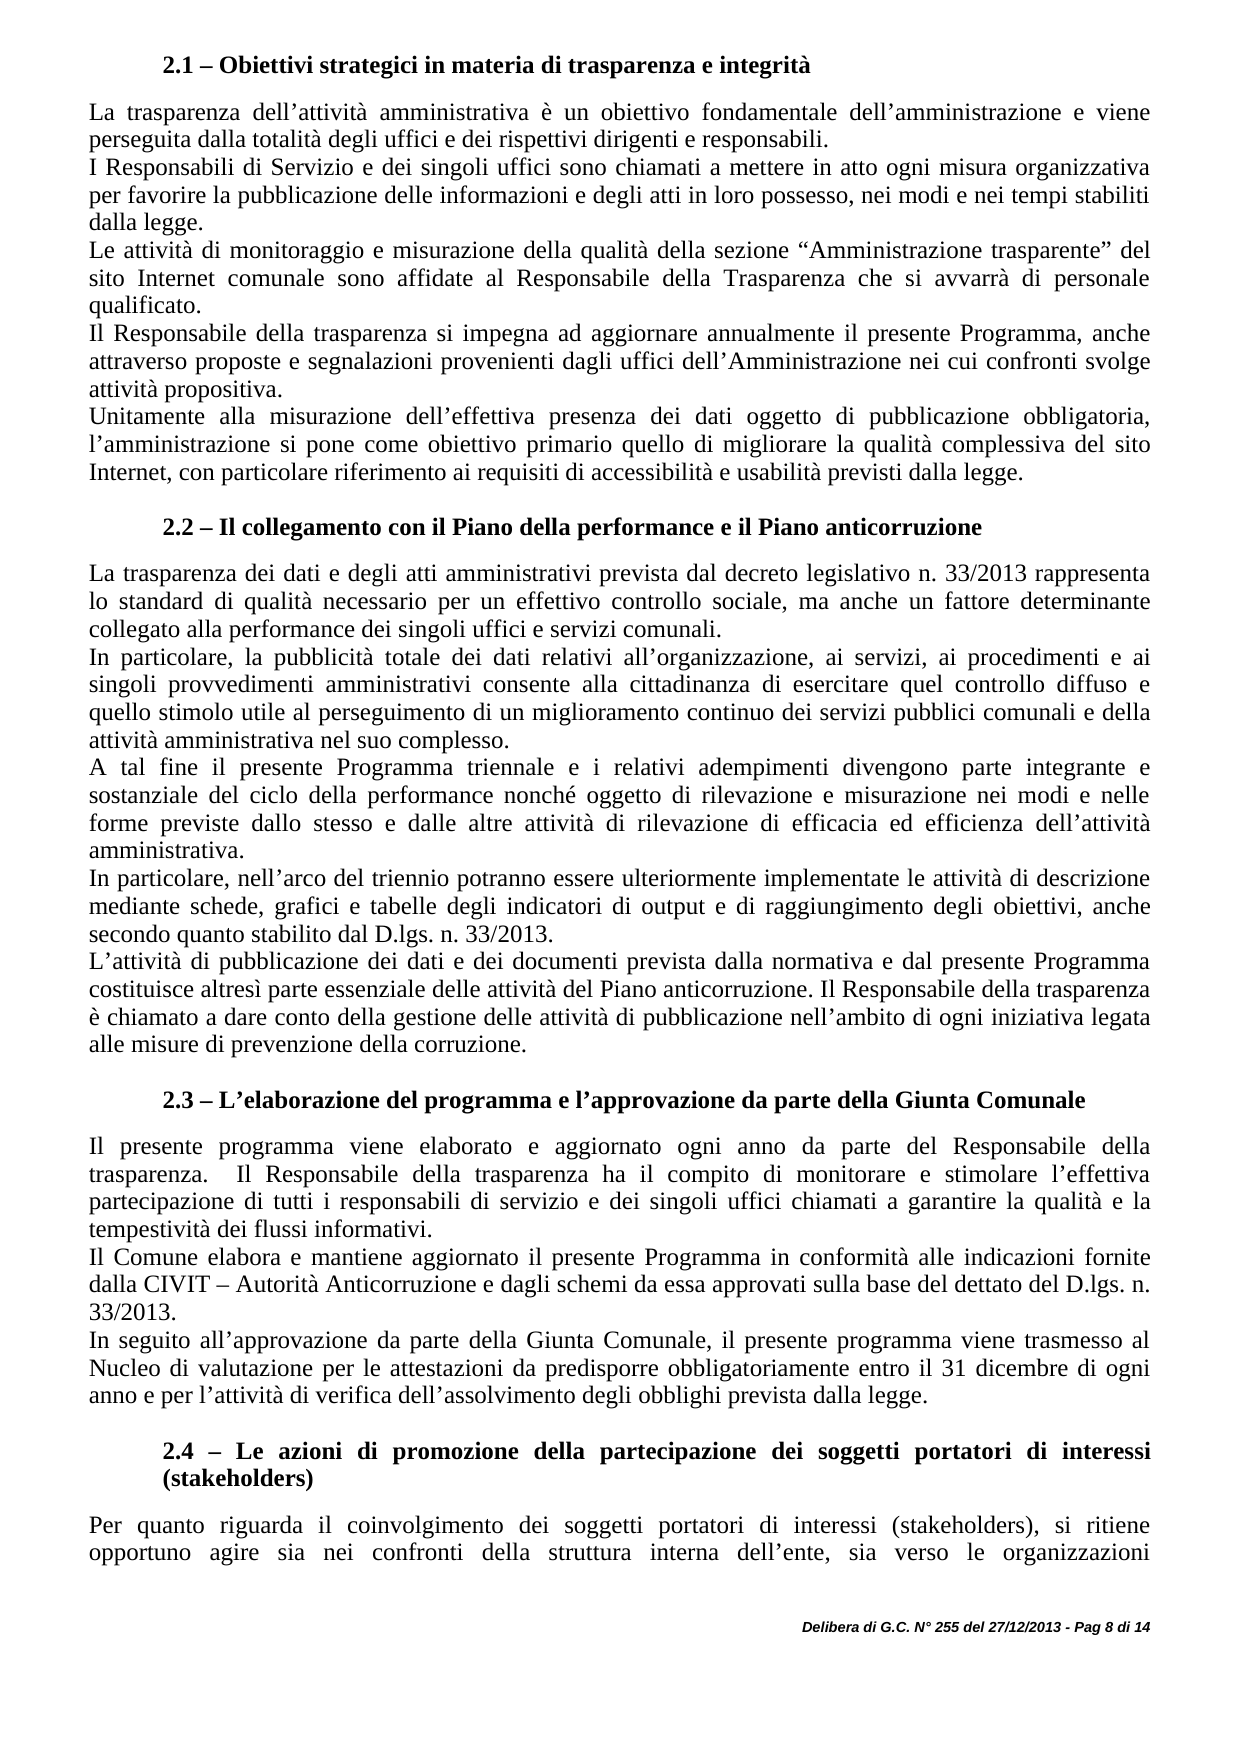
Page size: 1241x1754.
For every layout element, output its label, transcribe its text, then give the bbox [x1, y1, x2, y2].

text In seguito all’approvazione da parte della Giunta Comunale, il presente programma viene trasmesso al Nucleo di valutazione per le attestazioni da predisporre obbligatoriamente entro il 31 dicembre di ogni anno e per l’attività di verifica dell’assolvimento degli obblighi prevista dalla legge. [88, 1326, 1152, 1409]
text 2.1 – Obiettivi strategici in materia di trasparenza e integrità [88, 52, 1152, 79]
text L’attività di pubblicazione dei dati e dei documenti prevista dalla normativa e dal presente Programma costituisce altresì parte essenziale delle attività del Piano anticorruzione. Il Responsabile della trasparenza è chiamato a dare conto della gestione delle attività di pubblicazione nell’ambito di ogni iniziativa legata alle misure di prevenzione della corruzione. [88, 947, 1152, 1058]
text Le attività di monitoraggio e misurazione della qualità della sezione “Amministrazione trasparente” del sito Internet comunale sono affidate al Responsabile della Trasparenza che si avvarrà di personale qualificato. [88, 236, 1152, 319]
text In particolare, nell’arco del triennio potranno essere ulteriormente implementate le attività di descrizione mediante schede, grafici e tabelle degli indicatori di output e di raggiungimento degli obiettivi, anche secondo quanto stabilito dal D.lgs. n. 33/2013. [88, 864, 1152, 947]
text Per quanto riguarda il coinvolgimento dei soggetti portatori di interessi (stakeholders), si ritiene opportuno agire sia nei confronti della struttura interna dell’ente, sia verso le organizzazioni [88, 1511, 1152, 1566]
text I Responsabili di Servizio e dei singoli uffici sono chiamati a mettere in atto ogni misura organizzativa per favorire la pubblicazione delle informazioni e degli atti in loro possesso, nei modi e nei tempi stabiliti dalla legge. [88, 153, 1152, 236]
text Il presente programma viene elaborato e aggiornato ogni anno da parte del Responsabile della trasparenza. Il Responsabile della trasparenza ha il compito di monitorare e stimolare l’effettiva partecipazione di tutti i responsabili di servizio e dei singoli uffici chiamati a garantire la qualità e la tempestività dei flussi informativi. [88, 1132, 1152, 1243]
text 2.2 – Il collegamento con il Piano della performance e il Piano anticorruzione [88, 513, 1152, 541]
text A tal fine il presente Programma triennale e i relativi adempimenti divengono parte integrante e sostanziale del ciclo della performance nonché oggetto di rilevazione e misurazione nei modi e nelle forme previste dallo stesso e dalle altre attività di rilevazione di efficacia ed efficienza dell’attività amministrativa. [88, 753, 1152, 864]
text La trasparenza dei dati e degli atti amministrativi prevista dal decreto legislativo n. 33/2013 rappresenta lo standard di qualità necessario per un effettivo controllo sociale, ma anche un fattore determinante collegato alla performance dei singoli uffici e servizi comunali. [88, 559, 1152, 643]
text Unitamente alla misurazione dell’effettiva presenza dei dati oggetto di pubblicazione obbligatoria, l’amministrazione si pone come obiettivo primario quello di migliorare la qualità complessiva del sito Internet, con particolare riferimento ai requisiti di accessibilità e usabilità previsti dalla legge. [88, 402, 1152, 486]
text 2.3 – L’elaborazione del programma e l’approvazione da parte della Giunta Comunale [88, 1086, 1152, 1114]
text 2.4 – Le azioni di promozione della partecipazione dei soggetti portatori di interessi (stakeholders) [162, 1437, 1152, 1492]
text In particolare, la pubblicità totale dei dati relativi all’organizzazione, ai servizi, ai procedimenti e ai singoli provvedimenti amministrativi consente alla cittadinanza di esercitare quel controllo diffuso e quello stimolo utile al perseguimento di un miglioramento continuo dei servizi pubblici comunali e della attività amministrativa nel suo complesso. [88, 643, 1152, 753]
text La trasparenza dell’attività amministrativa è un obiettivo fondamentale dell’amministrazione e viene perseguita dalla totalità degli uffici e dei rispettivi dirigenti e responsabili. [88, 98, 1152, 153]
text Il Comune elabora e mantiene aggiornato il presente Programma in conformità alle indicazioni fornite dalla CIVIT – Autorità Anticorruzione e dagli schemi da essa approvati sulla base del dettato del D.lgs. n. 33/2013. [88, 1243, 1152, 1326]
text Il Responsabile della trasparenza si impegna ad aggiornare annualmente il presente Programma, anche attraverso proposte e segnalazioni provenienti dagli uffici dell’Amministrazione nei cui confronti svolge attività propositiva. [88, 319, 1152, 402]
